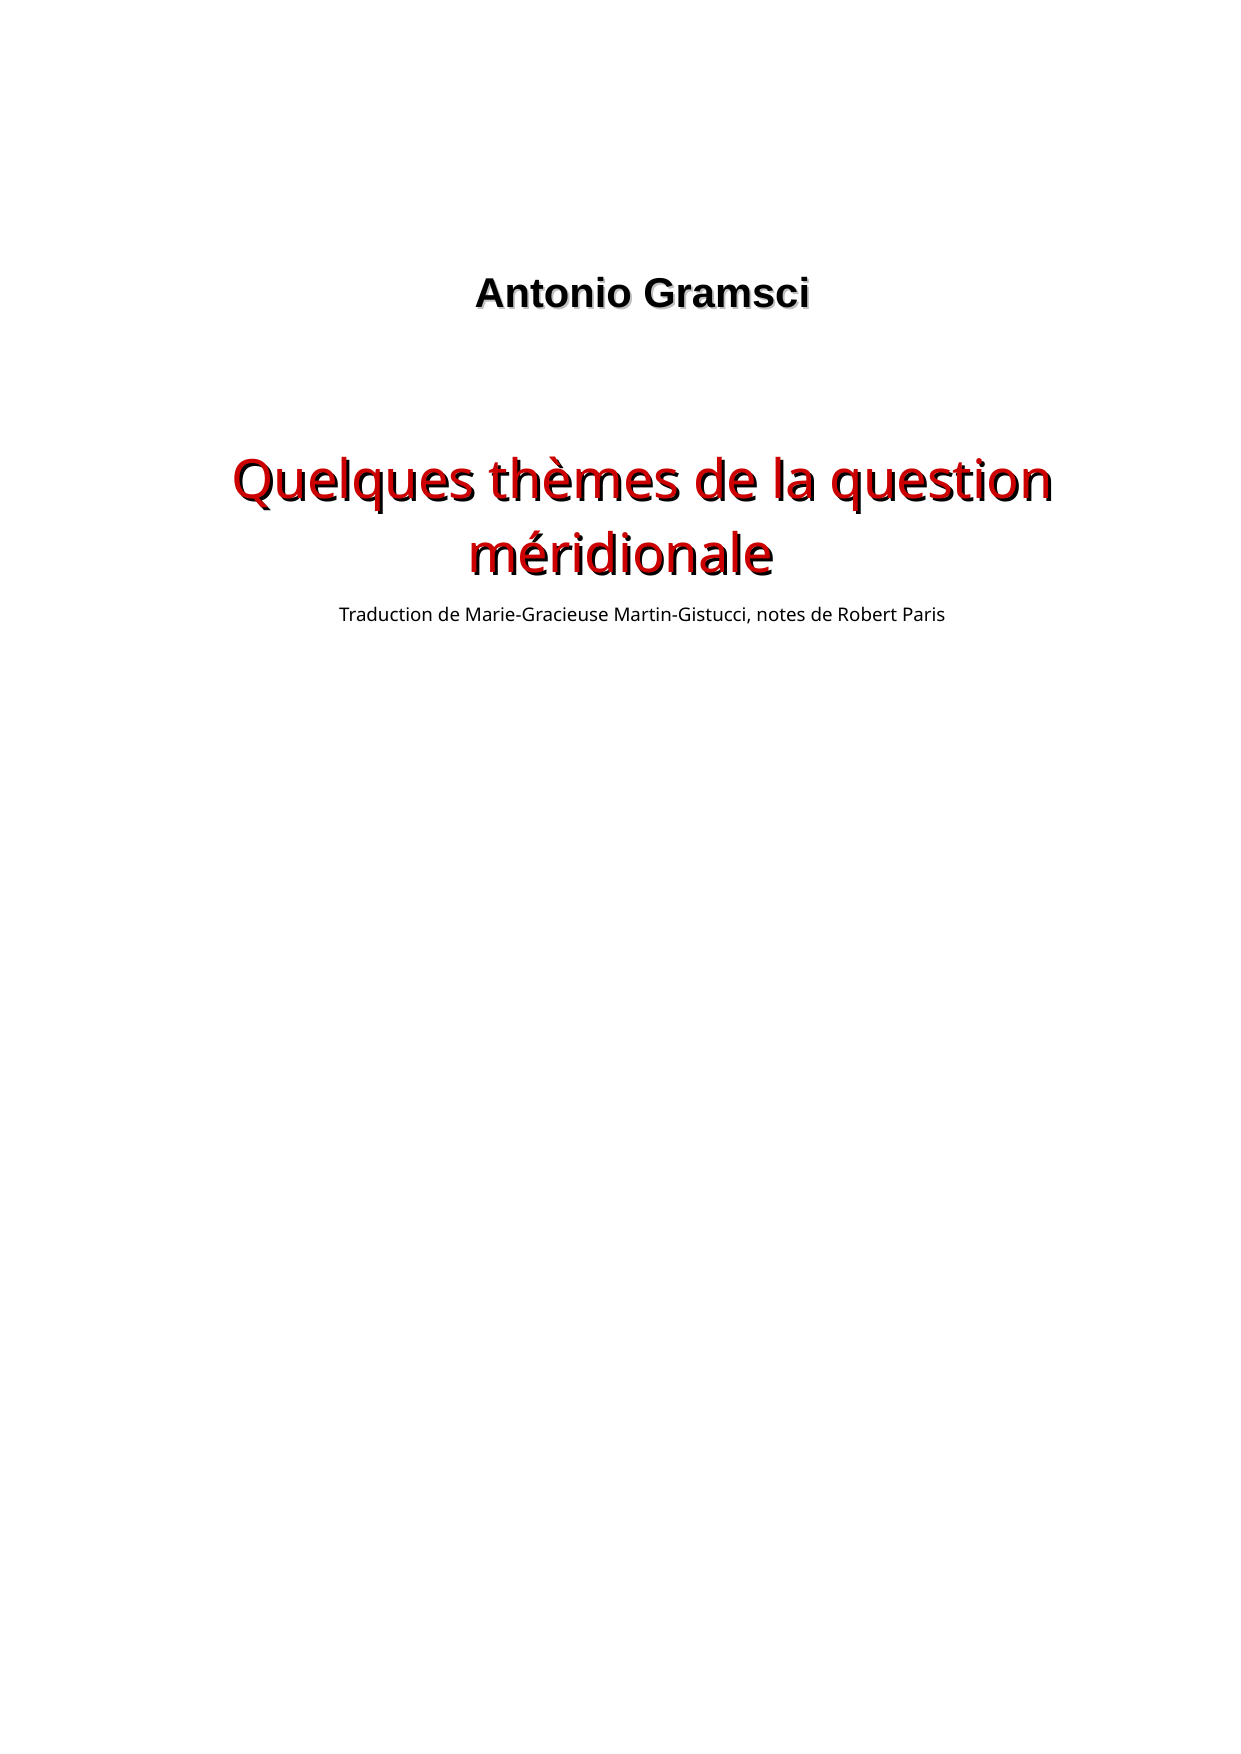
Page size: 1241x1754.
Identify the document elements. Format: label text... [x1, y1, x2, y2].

text Antonio Gramsci [118, 268, 1122, 316]
text Traduction de Marie-Gracieuse Martin-Gistucci, notes de Robert Paris [118, 601, 1122, 627]
text Quelques thèmes de la question méridionale [118, 441, 1122, 588]
